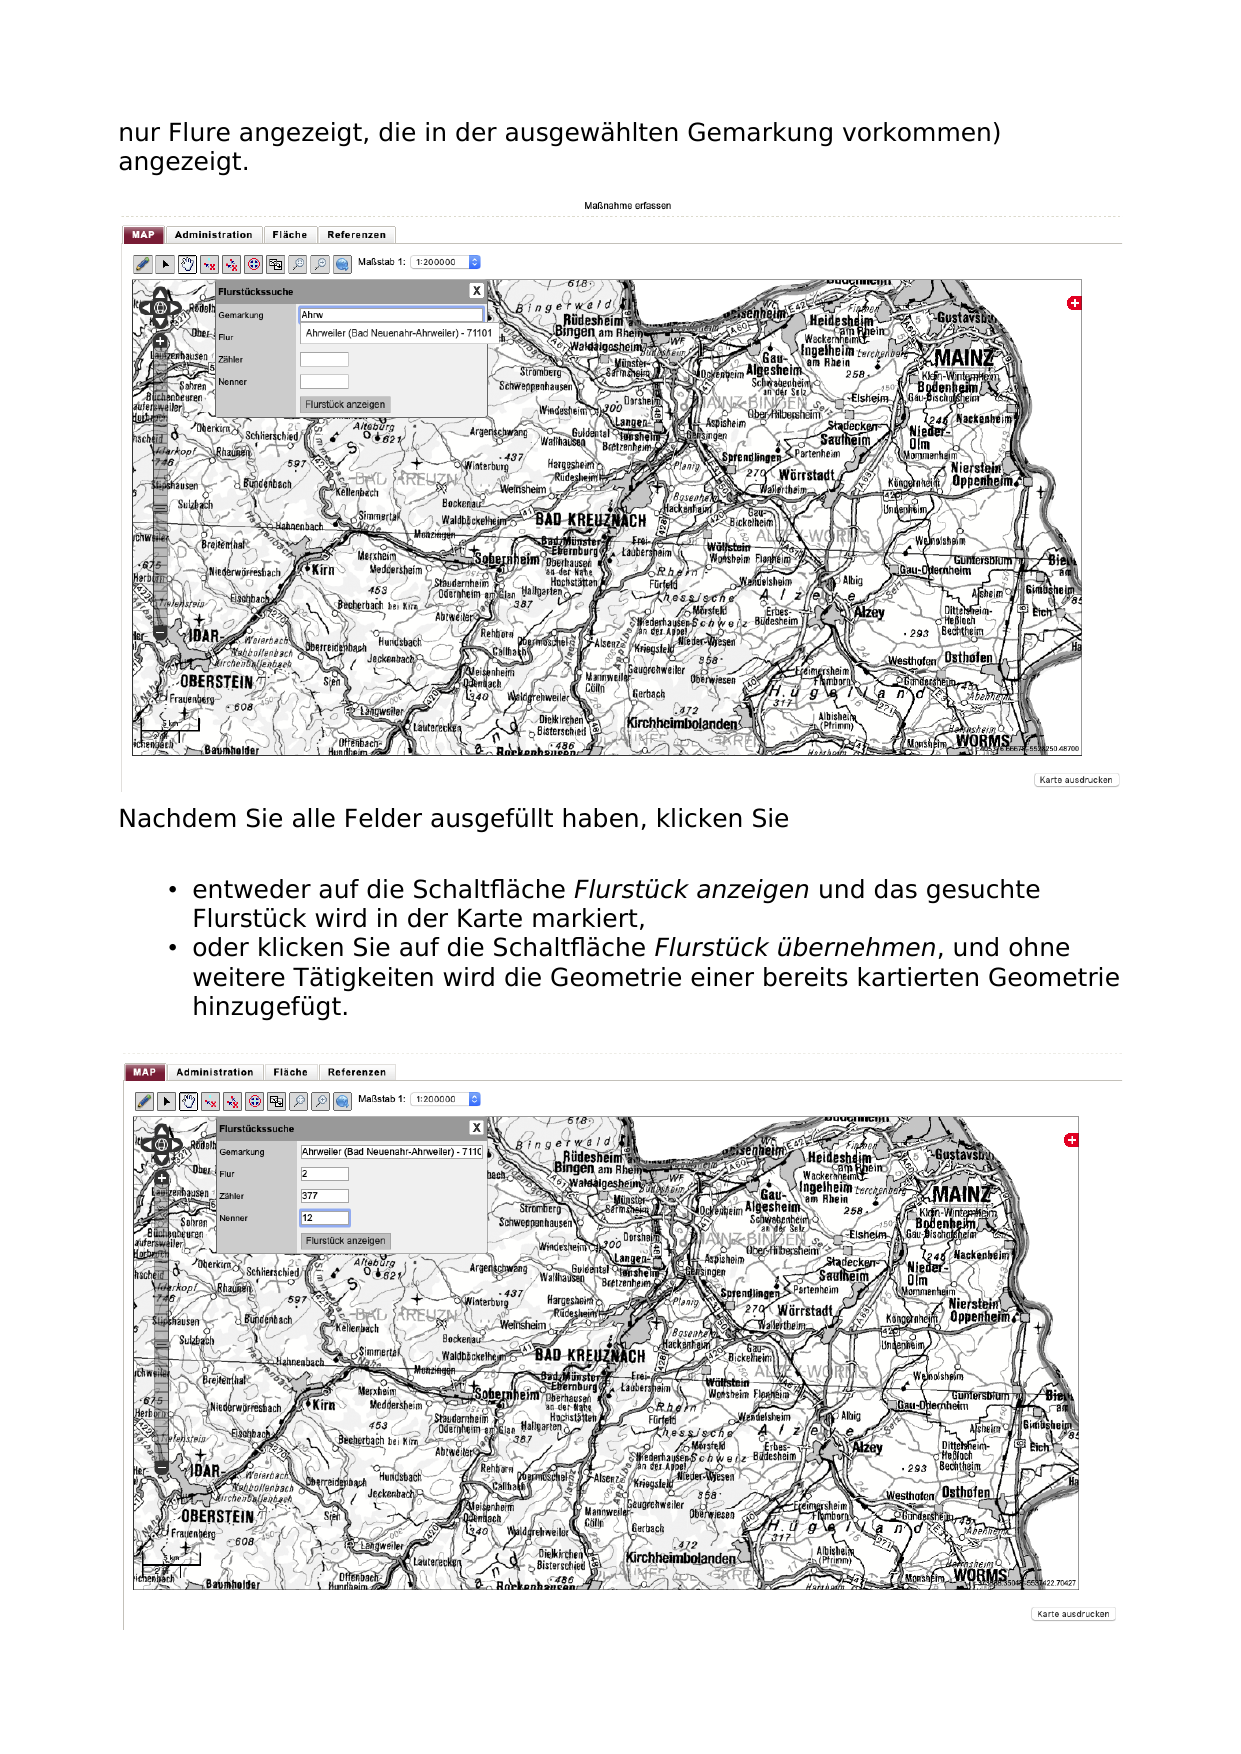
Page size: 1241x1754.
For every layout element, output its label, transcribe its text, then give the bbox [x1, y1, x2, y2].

list entweder auf die Schaltfläche Flurstück anzeigen und das gesuchte Flurstück wird in der Karte markiert, [177, 875, 1122, 933]
text Nachdem Sie alle Felder ausgefüllt haben, klicken Sie [118, 804, 1122, 833]
list oder klicken Sie auf die Schaltfläche Flurstück übernehmen, und ohne weitere Tätigkeiten wird die Geometrie einer bereits kartierten Geometrie hinzugefügt. [177, 933, 1122, 1021]
text nur Flure angezeigt, die in der ausgewählten Gemarkung vorkommen) angezeigt. [118, 118, 1122, 176]
picture [118, 188, 1123, 792]
picture [118, 1050, 1123, 1630]
text [118, 1630, 1122, 1636]
